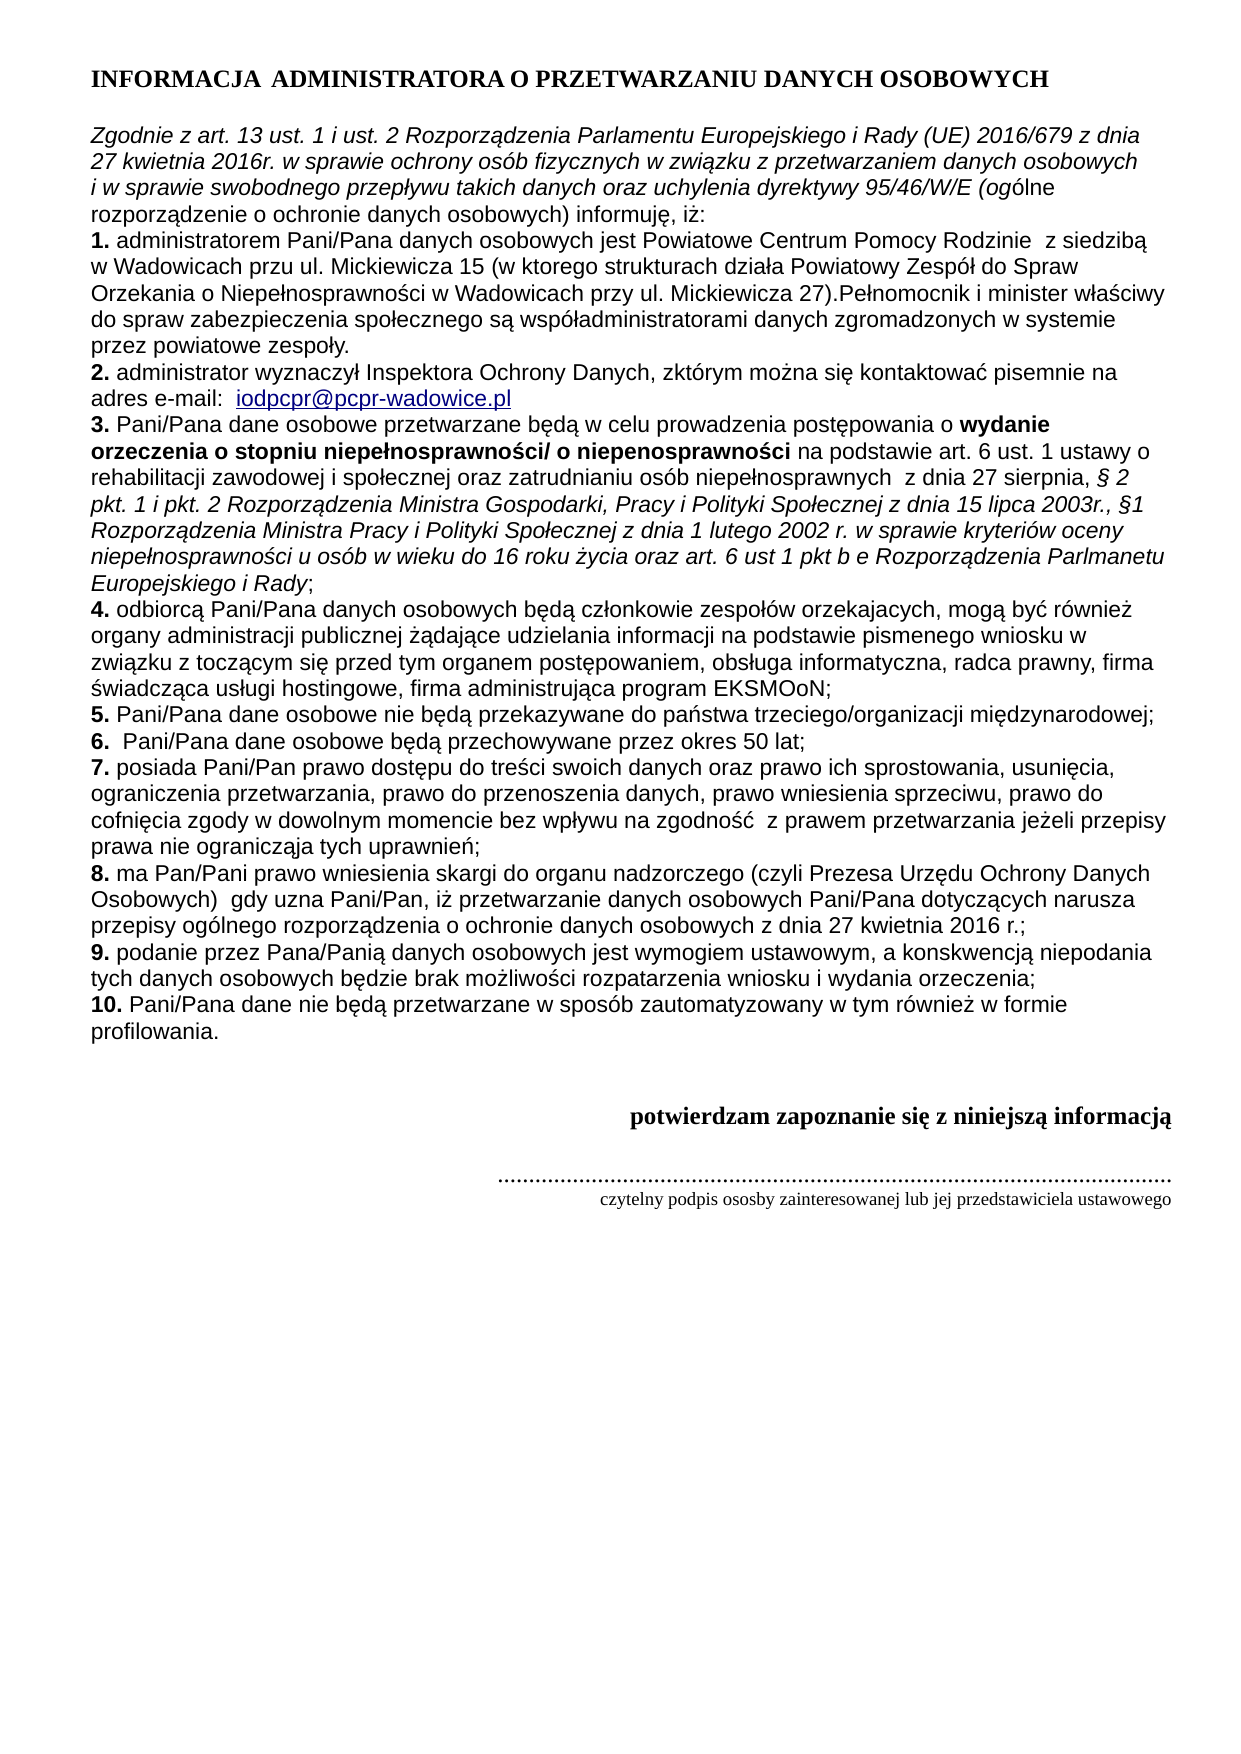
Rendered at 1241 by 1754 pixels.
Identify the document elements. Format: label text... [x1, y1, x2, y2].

text INFORMACJA ADMINISTRATORA O PRZETWARZANIU DANYCH OSOBOWYCH [91, 64, 1172, 122]
text 6. Pani/Pana dane osobowe będą przechowywane przez okres 50 lat; [91, 728, 1172, 754]
text czytelny podpis ososby zainteresowanej lub jej przedstawiciela ustawowego [91, 1188, 1172, 1209]
text potwierdzam zapoznanie się z niniejszą informacją [91, 1101, 1172, 1130]
text [91, 1645, 1172, 1679]
text 5. Pani/Pana dane osobowe nie będą przekazywane do państwa trzeciego/organizacji międzynarodowej; [91, 701, 1172, 728]
text ............................................................................................................ [91, 1159, 1172, 1188]
text 8. ma Pan/Pani prawo wniesienia skargi do organu nadzorczego (czyli Prezesa Urzędu Ochrony Danych Osobowych) gdy uzna Pani/Pan, iż przetwarzanie danych osobowych Pani/Pana dotyczących narusza przepisy ogólnego rozporządzenia o ochronie danych osobowych z dnia 27 kwietnia 2016 r.; [91, 859, 1172, 938]
text 7. posiada Pani/Pan prawo dostępu do treści swoich danych oraz prawo ich sprostowania, usunięcia, ograniczenia przetwarzania, prawo do przenoszenia danych, prawo wniesienia sprzeciwu, prawo do cofnięcia zgody w dowolnym momencie bez wpływu na zgodność z prawem przetwarzania jeżeli przepisy prawa nie ogranicząja tych uprawnień; [91, 754, 1172, 859]
text Zgodnie z art. 13 ust. 1 i ust. 2 Rozporządzenia Parlamentu Europejskiego i Rady (UE) 2016/679 z dnia 27 kwietnia 2016r. w sprawie ochrony osób fizycznych w związku z przetwarzaniem danych osobowych i w sprawie swobodnego przepływu takich danych oraz uchylenia dyrektywy 95/46/W/E (ogólne rozporządzenie o ochronie danych osobowych) informuję, iż: [91, 122, 1172, 227]
text 4. odbiorcą Pani/Pana danych osobowych będą członkowie zespołów orzekajacych, mogą być również organy administracji publicznej żądające udzielania informacji na podstawie pismenego wniosku w związku z toczącym się przed tym organem postępowaniem, obsługa informatyczna, radca prawny, firma świadcząca usługi hostingowe, firma administrująca program EKSMOoN; [91, 596, 1172, 701]
text 2. administrator wyznaczył Inspektora Ochrony Danych, zktórym można się kontaktować pisemnie na adres e-mail: iodpcpr@pcpr-wadowice.pl [91, 359, 1172, 411]
text 10. Pani/Pana dane nie będą przetwarzane w sposób zautomatyzowany w tym również w formie profilowania. [91, 991, 1172, 1073]
text 1. administratorem Pani/Pana danych osobowych jest Powiatowe Centrum Pomocy Rodzinie z siedzibą w Wadowicach przu ul. Mickiewicza 15 (w ktorego strukturach działa Powiatowy Zespół do Spraw Orzekania o Niepełnosprawności w Wadowicach przy ul. Mickiewicza 27).Pełnomocnik i minister właściwy do spraw zabezpieczenia społecznego są współadministratorami danych zgromadzonych w systemie przez powiatowe zespoły. [91, 227, 1172, 359]
text 9. podanie przez Pana/Panią danych osobowych jest wymogiem ustawowym, a konskwencją niepodania tych danych osobowych będzie brak możliwości rozpatarzenia wniosku i wydania orzeczenia; [91, 938, 1172, 991]
text 3. Pani/Pana dane osobowe przetwarzane będą w celu prowadzenia postępowania o wydanie orzeczenia o stopniu niepełnosprawności/ o niepenosprawności na podstawie art. 6 ust. 1 ustawy o rehabilitacji zawodowej i społecznej oraz zatrudnianiu osób niepełnosprawnych z dnia 27 sierpnia, § 2 pkt. 1 i pkt. 2 Rozporządzenia Ministra Gospodarki, Pracy i Polityki Społecznej z dnia 15 lipca 2003r., §1 Rozporządzenia Ministra Pracy i Polityki Społecznej z dnia 1 lutego 2002 r. w sprawie kryteriów oceny niepełnosprawności u osób w wieku do 16 roku życia oraz art. 6 ust 1 pkt b e Rozporządzenia Parlmanetu Europejskiego i Rady; [91, 411, 1172, 596]
